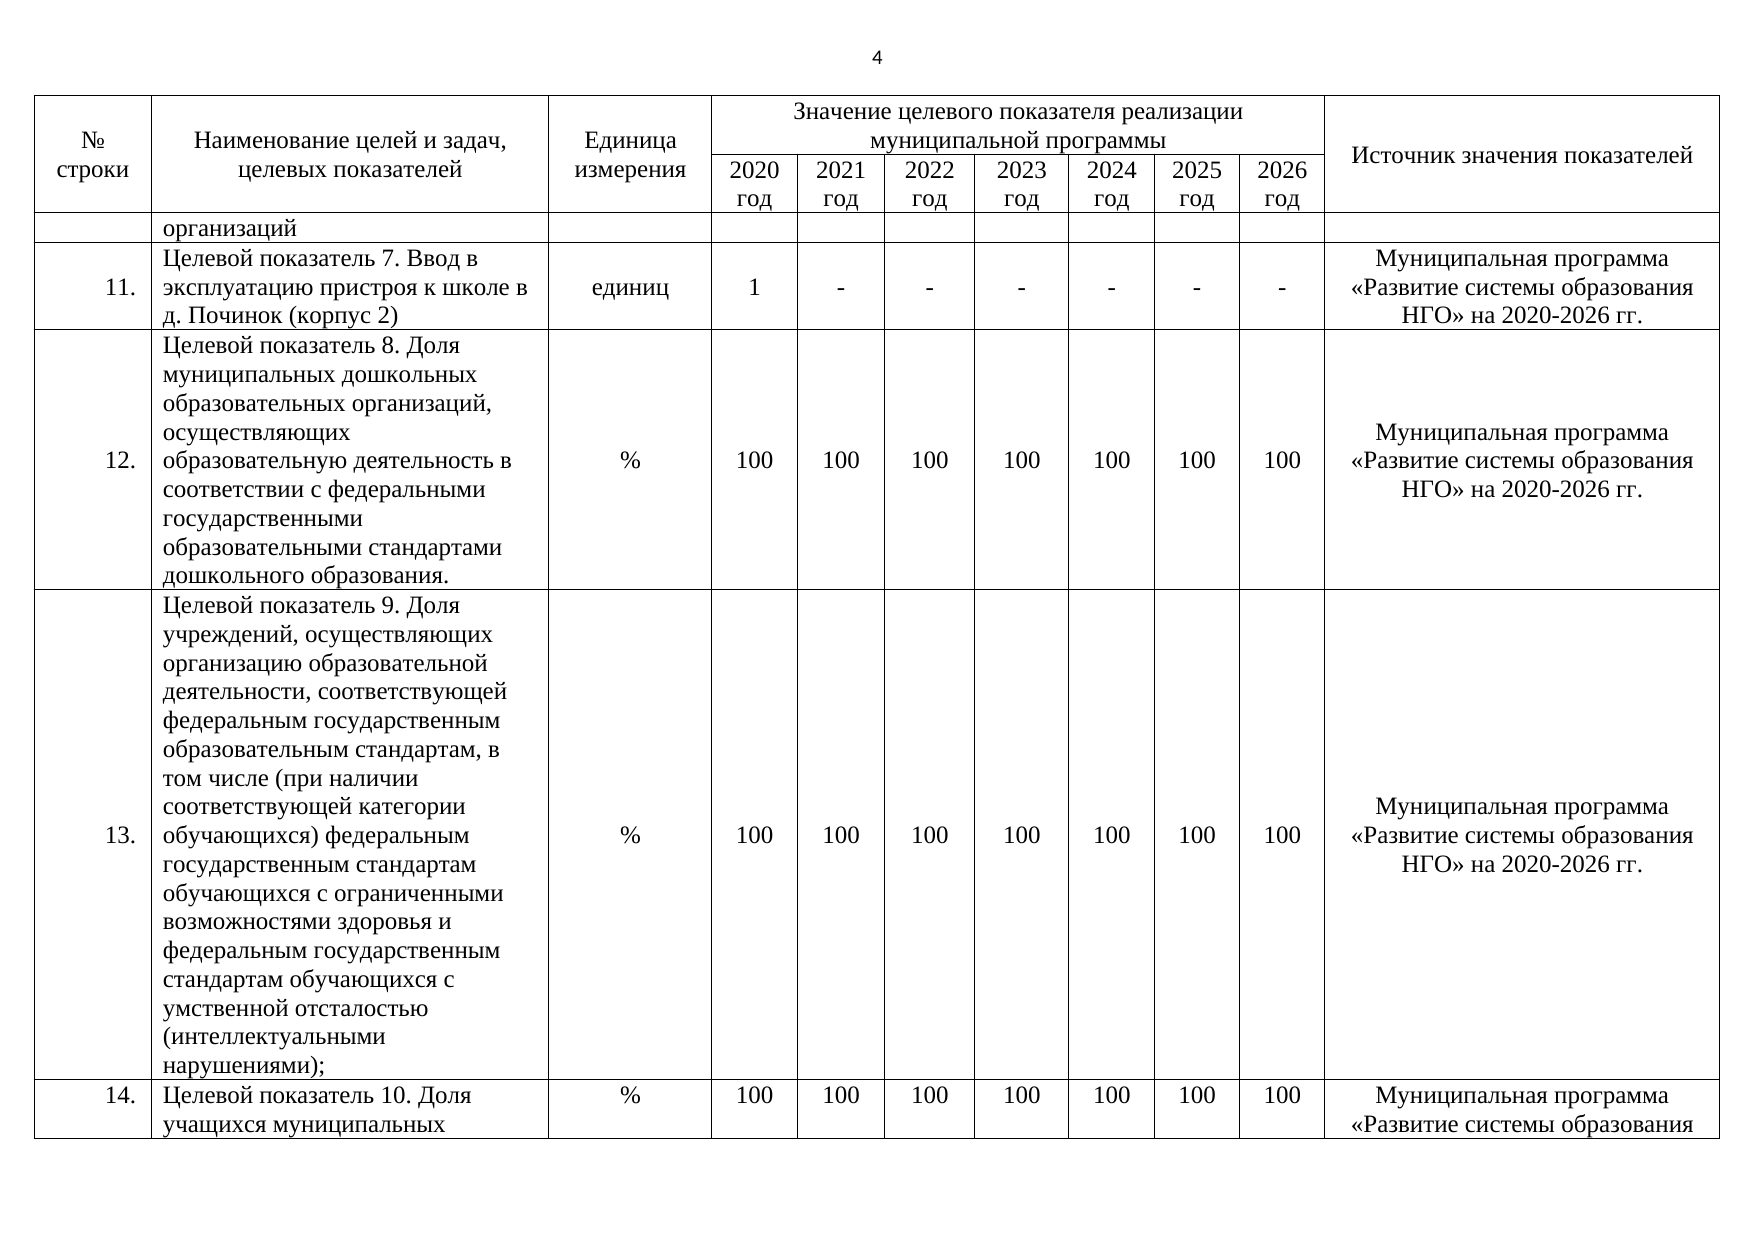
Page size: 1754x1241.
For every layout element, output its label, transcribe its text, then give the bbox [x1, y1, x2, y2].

table_cell [885, 213, 974, 242]
table_header Источник значения показателей [1325, 96, 1719, 212]
table_cell Муниципальная программа «Развитие системы образования НГО» на 2020-2026 гг. [1325, 590, 1719, 1079]
table_cell 2020 год [712, 155, 797, 212]
table_cell [549, 213, 711, 242]
table_cell 100 [712, 330, 797, 589]
table_cell [35, 1080, 151, 1137]
table_cell Целевой показатель 8. Доля муниципальных дошкольных образовательных организаций, осуществляющих образовательную деятельность в соответствии с федеральными государственными образовательными стандартами дошкольного образования. [152, 330, 548, 589]
table_cell 100 [1240, 330, 1324, 589]
table_cell Муниципальная программа «Развитие системы образования [1325, 1080, 1719, 1137]
table_cell Целевой показатель 10. Доля учащихся муниципальных [152, 1080, 548, 1137]
table_cell 2022 год [885, 155, 974, 212]
table_cell 100 [712, 590, 797, 1079]
table_cell [35, 590, 151, 1079]
table_cell 2025 год [1155, 155, 1239, 212]
table_cell [798, 213, 884, 242]
table_cell 2026 год [1240, 155, 1324, 212]
table_cell % [549, 1080, 711, 1137]
table_cell [35, 243, 151, 329]
table_cell [1069, 213, 1154, 242]
table_cell 100 [975, 1080, 1068, 1137]
table_cell - [1069, 243, 1154, 329]
table_cell 100 [1240, 590, 1324, 1079]
table_cell 100 [712, 1080, 797, 1137]
table_cell 100 [1240, 1080, 1324, 1137]
table_cell Муниципальная программа «Развитие системы образования НГО» на 2020-2026 гг. [1325, 243, 1719, 329]
table_cell 100 [1069, 590, 1154, 1079]
table_cell единиц [549, 243, 711, 329]
table_cell 1 [712, 243, 797, 329]
table_cell [1240, 213, 1324, 242]
table_cell 100 [1155, 1080, 1239, 1137]
table_header № строки [35, 96, 151, 212]
table_cell Целевой показатель 7. Ввод в эксплуатацию пристроя к школе в д. Починок (корпус 2) [152, 243, 548, 329]
table_cell 100 [1069, 330, 1154, 589]
table_cell 100 [1069, 1080, 1154, 1137]
table_cell организаций [152, 213, 548, 242]
table_cell 100 [798, 1080, 884, 1137]
table_cell 2024 год [1069, 155, 1154, 212]
table_cell [975, 213, 1068, 242]
table_cell [35, 213, 151, 242]
table_cell - [1240, 243, 1324, 329]
table_cell 100 [1155, 590, 1239, 1079]
table_cell [35, 330, 151, 589]
table_cell 100 [798, 590, 884, 1079]
table_cell [1155, 213, 1239, 242]
table_cell % [549, 590, 711, 1079]
table_header Значение целевого показателя реализации муниципальной программы [712, 96, 1324, 154]
table_cell 100 [885, 590, 974, 1079]
table_header Наименование целей и задач, целевых показателей [152, 96, 548, 212]
table_cell 100 [1155, 330, 1239, 589]
table_cell 100 [975, 330, 1068, 589]
table_cell 100 [798, 330, 884, 589]
table_cell - [1155, 243, 1239, 329]
table_cell [1325, 213, 1719, 242]
table_cell 2021 год [798, 155, 884, 212]
table_header Единица измерения [549, 96, 711, 212]
table_cell Целевой показатель 9. Доля учреждений, осуществляющих организацию образовательной деятельности, соответствующей федеральным государственным образовательным стандартам, в том числе (при наличии соответствующей категории обучающихся) федеральным государственным стандартам обучающихся с ограниченными возможностями здоровья и федеральным государственным стандартам обучающихся с умственной отсталостью (интеллектуальными нарушениями); [152, 590, 548, 1079]
table_cell 100 [885, 330, 974, 589]
table_cell - [798, 243, 884, 329]
table_cell 2023 год [975, 155, 1068, 212]
table_cell [712, 213, 797, 242]
table_cell % [549, 330, 711, 589]
table_cell Муниципальная программа «Развитие системы образования НГО» на 2020-2026 гг. [1325, 330, 1719, 589]
table_cell - [975, 243, 1068, 329]
table_cell - [885, 243, 974, 329]
table_cell 100 [885, 1080, 974, 1137]
table_cell 100 [975, 590, 1068, 1079]
